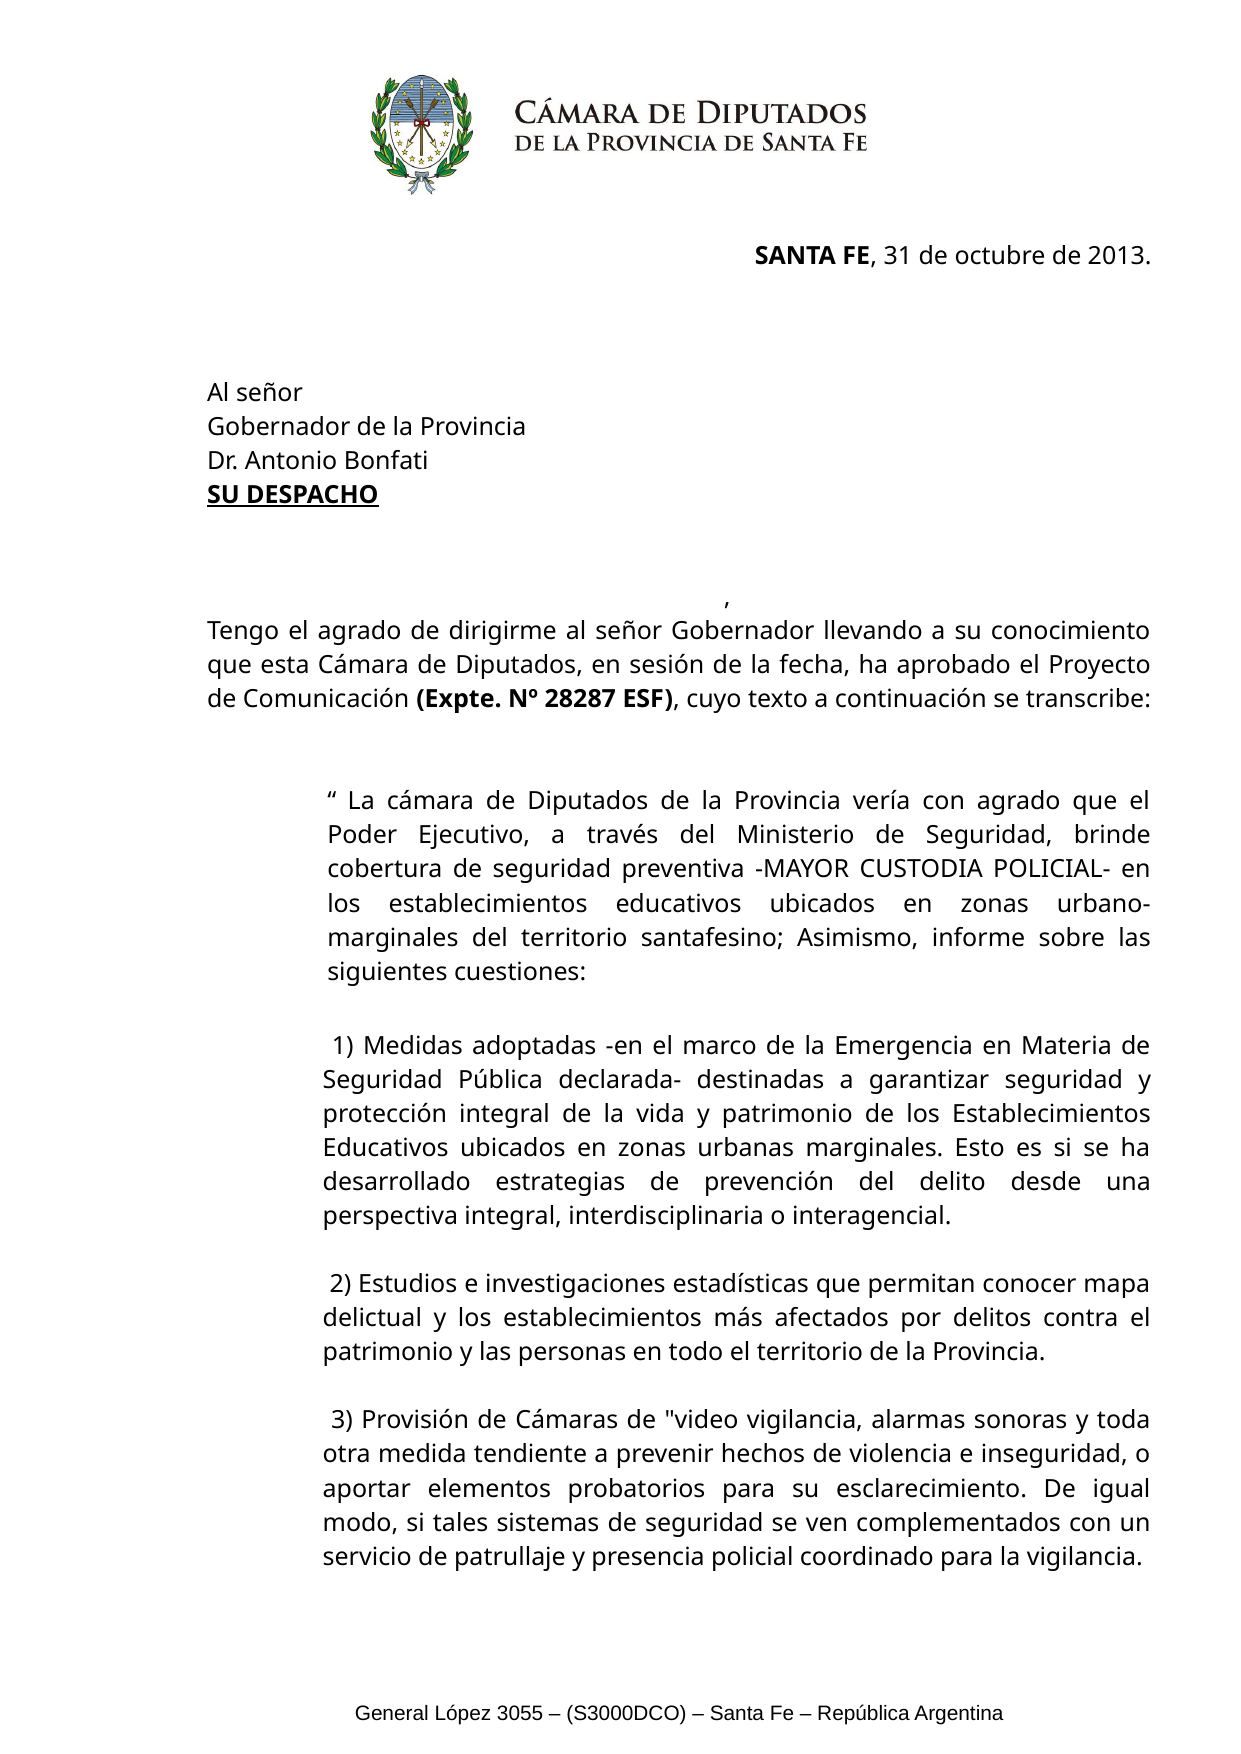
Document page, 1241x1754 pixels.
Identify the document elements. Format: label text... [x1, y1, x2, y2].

text Al señor [207, 374, 1152, 408]
picture [370, 75, 867, 199]
text 3) Provisión de Cámaras de "video vigilancia, alarmas sonoras y toda otra medida tendiente a prevenir hechos de violencia e inseguridad, o aportar elementos probatorios para su esclarecimiento. De igual modo, si tales sistemas de seguridad se ven complementados con un servicio de patrullaje y presencia policial coordinado para la vigilancia. [322, 1402, 1152, 1572]
text 1) Medidas adoptadas -en el marco de la Emergencia en Materia de Seguridad Pública declarada- destinadas a garantizar seguridad y protección integral de la vida y patrimonio de los Establecimientos Educativos ubicados en zonas urbanas marginales. Esto es si se ha desarrollado estrategias de prevención del delito desde una perspectiva integral, interdisciplinaria o interagencial. [322, 1027, 1152, 1232]
text “ La cámara de Diputados de la Provincia vería con agrado que el Poder Ejecutivo, a través del Ministerio de Seguridad, brinde cobertura de seguridad preventiva -MAYOR CUSTODIA POLICIAL- en los establecimientos educativos ubicados en zonas urbano- marginales del territorio santafesino; Asimismo, informe sobre las siguientes cuestiones: [327, 783, 1152, 987]
text SU DESPACHO [207, 476, 1152, 511]
text , [207, 579, 1152, 613]
text Gobernador de la Provincia [207, 408, 1152, 442]
text SANTA FE, 31 de octubre de 2013. [207, 238, 1152, 272]
text 2) Estudios e investigaciones estadísticas que permitan conocer mapa delictual y los establecimientos más afectados por delitos contra el patrimonio y las personas en todo el territorio de la Provincia. [322, 1266, 1152, 1368]
text Tengo el agrado de dirigirme al señor Gobernador llevando a su conocimiento que esta Cámara de Diputados, en sesión de la fecha, ha aprobado el Proyecto de Comunicación (Expte. Nº 28287 ESF), cuyo texto a continuación se transcribe: [207, 613, 1152, 715]
text Dr. Antonio Bonfati [207, 442, 1152, 476]
